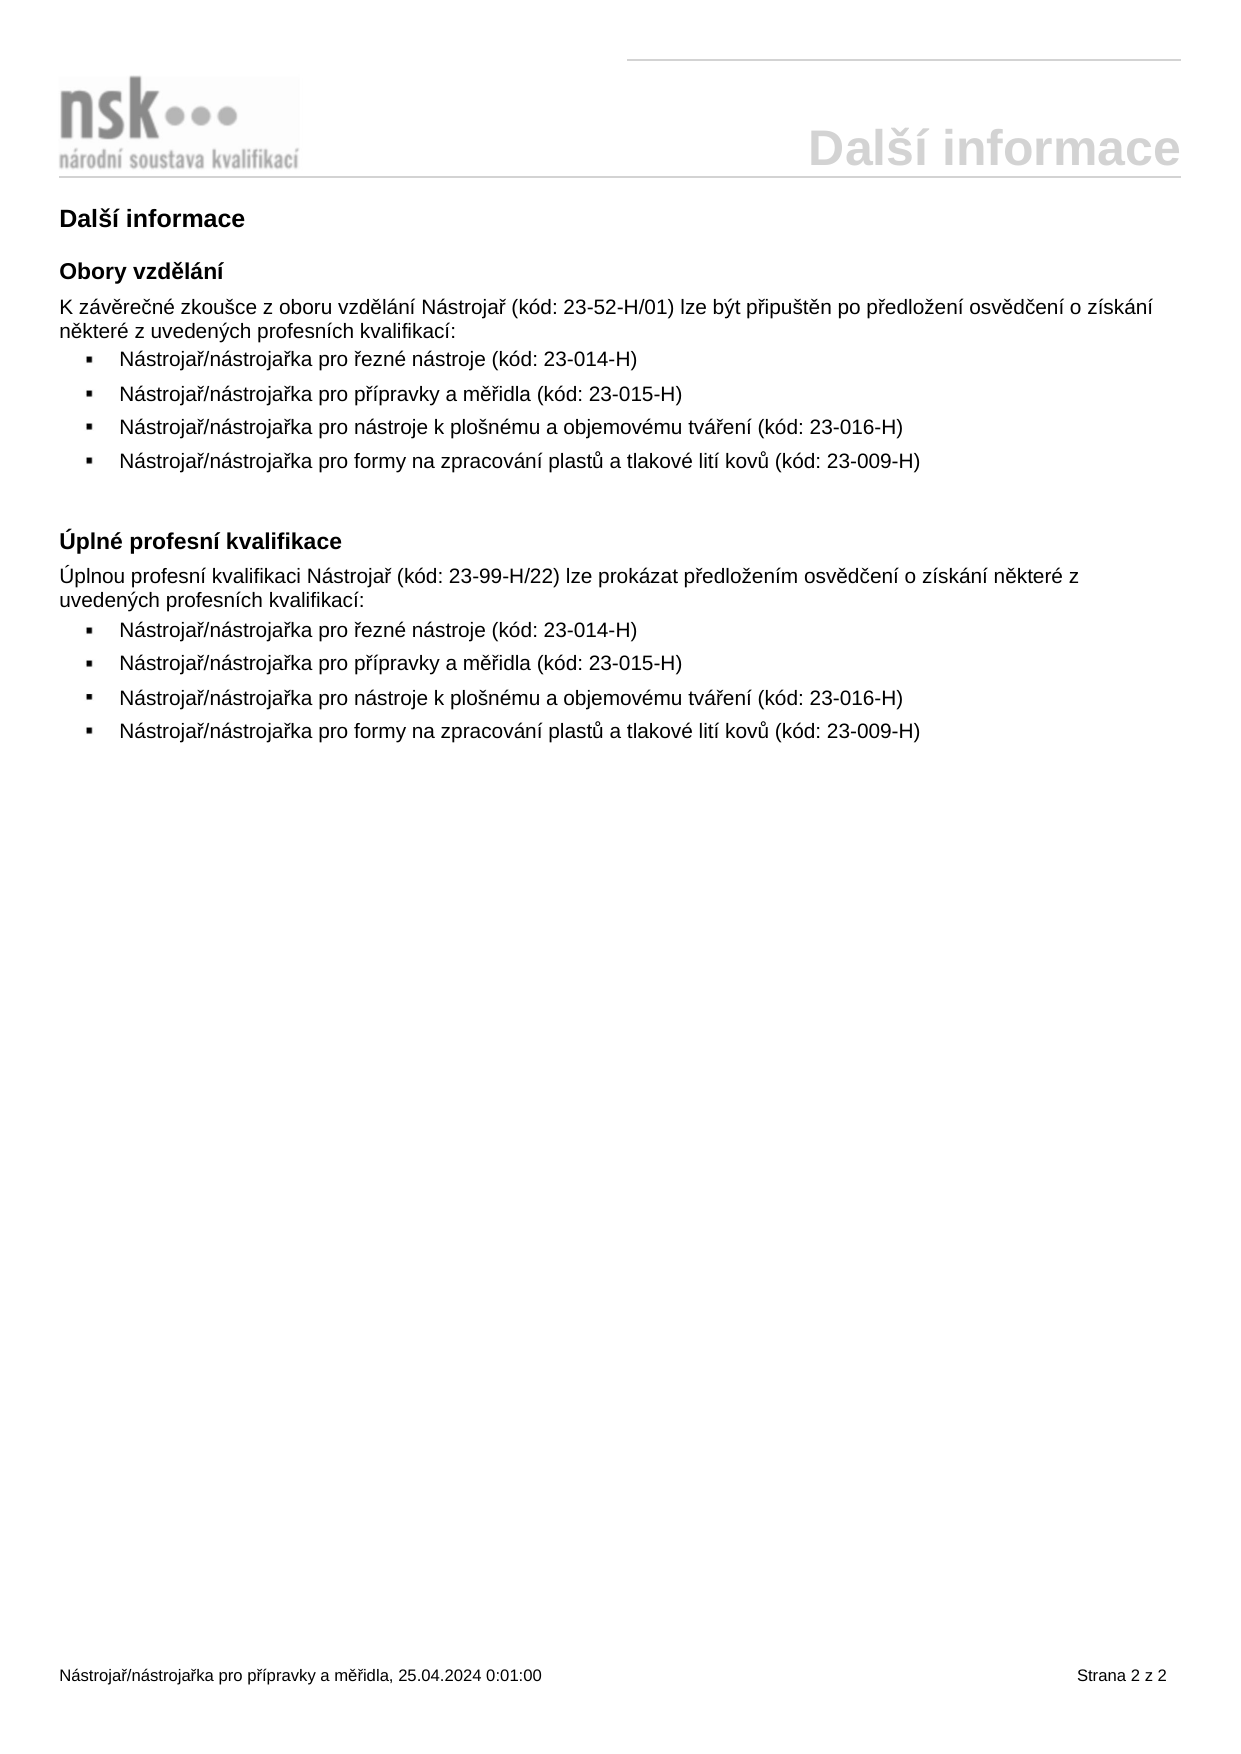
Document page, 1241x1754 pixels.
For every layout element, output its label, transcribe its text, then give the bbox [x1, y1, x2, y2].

table_cell [482, 373, 619, 382]
table_cell [861, 1075, 1167, 1366]
table_cell [1167, 775, 1181, 1075]
table_cell [861, 236, 1167, 248]
table_cell [482, 775, 619, 1075]
table_cell Úplné profesní kvalifikace [59, 518, 1181, 564]
table_cell [619, 506, 627, 518]
table_cell Nástrojař/nástrojařka pro nástroje k plošnému a objemovému tváření (kód: 23-016-H) [119, 415, 1181, 440]
table_cell [627, 677, 861, 686]
table_cell [1167, 1658, 1181, 1693]
table_cell [59, 406, 119, 414]
table_cell [619, 642, 627, 651]
table_cell [59, 343, 119, 347]
table_cell [482, 612, 619, 618]
table_cell [1167, 612, 1181, 618]
table_cell Strana 2 z 2 [861, 1658, 1167, 1693]
table_cell [1167, 1075, 1181, 1366]
table_cell [627, 373, 861, 382]
picture [59, 448, 119, 473]
table_cell [1167, 440, 1181, 449]
table_cell [619, 373, 627, 382]
table_cell [482, 473, 619, 506]
table_cell [59, 744, 119, 775]
table_cell [619, 1075, 627, 1366]
table_cell Nástrojař/nástrojařka pro řezné nástroje (kód: 23-014-H) [119, 618, 1181, 642]
table_cell [627, 406, 861, 414]
table_cell [627, 473, 861, 506]
table_cell [627, 612, 861, 618]
table_cell [119, 744, 482, 775]
picture [59, 685, 119, 709]
table_cell [861, 343, 1167, 347]
table_cell [119, 710, 482, 718]
table_cell [119, 677, 482, 686]
table_cell [861, 642, 1167, 651]
table_cell [59, 775, 119, 1075]
table_cell [119, 406, 482, 414]
table_cell [861, 194, 1167, 200]
table_cell Nástrojař/nástrojařka pro nástroje k plošnému a objemovému tváření (kód: 23-016-H) [119, 686, 1181, 709]
table_cell [59, 612, 119, 618]
table_cell [861, 473, 1167, 506]
table_cell [119, 171, 482, 176]
table_cell [619, 170, 627, 176]
table_cell [627, 775, 861, 1075]
table_cell [627, 440, 861, 449]
table_cell [119, 343, 482, 347]
table_cell [1167, 744, 1181, 775]
table_cell [119, 473, 482, 506]
table_cell [59, 194, 119, 200]
table_cell [59, 373, 119, 381]
table_cell [1167, 1366, 1181, 1657]
table_cell [1167, 473, 1181, 506]
table_cell Nástrojař/nástrojařka pro přípravky a měřidla (kód: 23-015-H) [119, 382, 1181, 406]
table_cell [59, 1075, 119, 1366]
table_cell Nástrojař/nástrojařka pro formy na zpracování plastů a tlakové lití kovů (kód: 23-009-H) [119, 449, 1181, 473]
table_cell [619, 194, 627, 200]
table_cell [482, 710, 619, 718]
table_cell [627, 194, 861, 200]
table_cell [119, 236, 482, 248]
table_cell [482, 440, 619, 449]
table_cell [119, 440, 482, 449]
table_cell [59, 710, 119, 718]
table_cell [1167, 506, 1181, 518]
table_cell [119, 506, 482, 518]
table_cell [119, 194, 482, 200]
picture [59, 618, 119, 643]
table_cell [619, 236, 627, 248]
table_cell [482, 642, 619, 651]
table_cell [619, 710, 627, 718]
table_cell [627, 642, 861, 651]
table_cell [482, 1366, 619, 1657]
table_cell Obory vzdělání [59, 248, 1181, 295]
table_cell [59, 1366, 119, 1657]
table_cell [861, 710, 1167, 718]
table_cell [627, 236, 861, 248]
table_cell [59, 178, 1181, 194]
table_cell Nástrojař/nástrojařka pro řezné nástroje (kód: 23-014-H) [119, 347, 1181, 373]
table_cell [627, 744, 861, 775]
table_cell Další informace [627, 61, 1181, 176]
table_cell [59, 677, 119, 685]
picture [59, 718, 119, 743]
table_cell [119, 373, 482, 382]
table_cell [1167, 236, 1181, 248]
table_cell [119, 775, 482, 1075]
table_cell [619, 1366, 627, 1657]
table_cell [627, 343, 861, 347]
table_cell [620, 59, 627, 170]
table_cell [59, 506, 119, 518]
table_cell [119, 642, 482, 651]
table_cell [482, 744, 619, 775]
table_cell [619, 612, 627, 618]
table_cell [619, 775, 627, 1075]
table_cell K závěrečné zkoušce z oboru vzdělání Nástrojař (kód: 23-52-H/01) lze být připuštěn po předložení osvědčení o získání některé z uvedených profesních kvalifikací: [59, 295, 1181, 343]
table_cell [1167, 373, 1181, 382]
picture [59, 347, 119, 372]
table_cell Nástrojař/nástrojařka pro přípravky a měřidla, 25.04.2024 0:01:00 [59, 1658, 861, 1693]
table_cell [482, 677, 619, 686]
table_cell [627, 710, 861, 718]
table_cell [1167, 710, 1181, 718]
table_cell [861, 775, 1167, 1075]
picture [59, 651, 119, 676]
table_cell [59, 473, 119, 506]
table_cell Nástrojař/nástrojařka pro formy na zpracování plastů a tlakové lití kovů (kód: 23-009-H) [119, 719, 1181, 744]
table_cell [1167, 194, 1181, 200]
picture [58, 59, 620, 171]
table_cell [482, 406, 619, 414]
table_cell [119, 612, 482, 618]
table_cell [861, 677, 1167, 686]
table_cell [482, 343, 619, 347]
table_cell [619, 744, 627, 775]
table_cell [119, 1075, 482, 1366]
table_cell [59, 440, 119, 448]
table_cell [59, 171, 119, 176]
table_cell [627, 1075, 861, 1366]
table_cell [1167, 677, 1181, 686]
table_cell Úplnou profesní kvalifikaci Nástrojař (kód: 23-99-H/22) lze prokázat předložením osvědčení o získání některé z uvedených profesních kvalifikací: [59, 564, 1181, 612]
table_cell Další informace [59, 200, 1181, 236]
table_cell [59, 643, 119, 651]
picture [59, 381, 119, 406]
table_cell [627, 506, 861, 518]
table_cell [482, 194, 619, 200]
table_cell [861, 744, 1167, 775]
table_cell [619, 406, 627, 414]
table_cell [861, 406, 1167, 414]
table_cell [861, 612, 1167, 618]
table_cell [619, 440, 627, 449]
table_cell [59, 236, 119, 248]
table_cell [482, 1075, 619, 1366]
table_cell [627, 1366, 861, 1657]
table_cell [619, 473, 627, 506]
table_cell [861, 1366, 1167, 1657]
table_cell [861, 373, 1167, 382]
table_cell Nástrojař/nástrojařka pro přípravky a měřidla (kód: 23-015-H) [119, 651, 1181, 677]
table_cell [861, 440, 1167, 449]
table_cell [482, 506, 619, 518]
table_cell [119, 1366, 482, 1657]
table_cell [861, 506, 1167, 518]
table_cell [1167, 343, 1181, 347]
table_cell [619, 677, 627, 686]
table_cell [482, 171, 619, 176]
picture [59, 414, 119, 439]
table_cell [482, 236, 619, 248]
table_cell [1167, 642, 1181, 651]
table_cell [1167, 406, 1181, 414]
